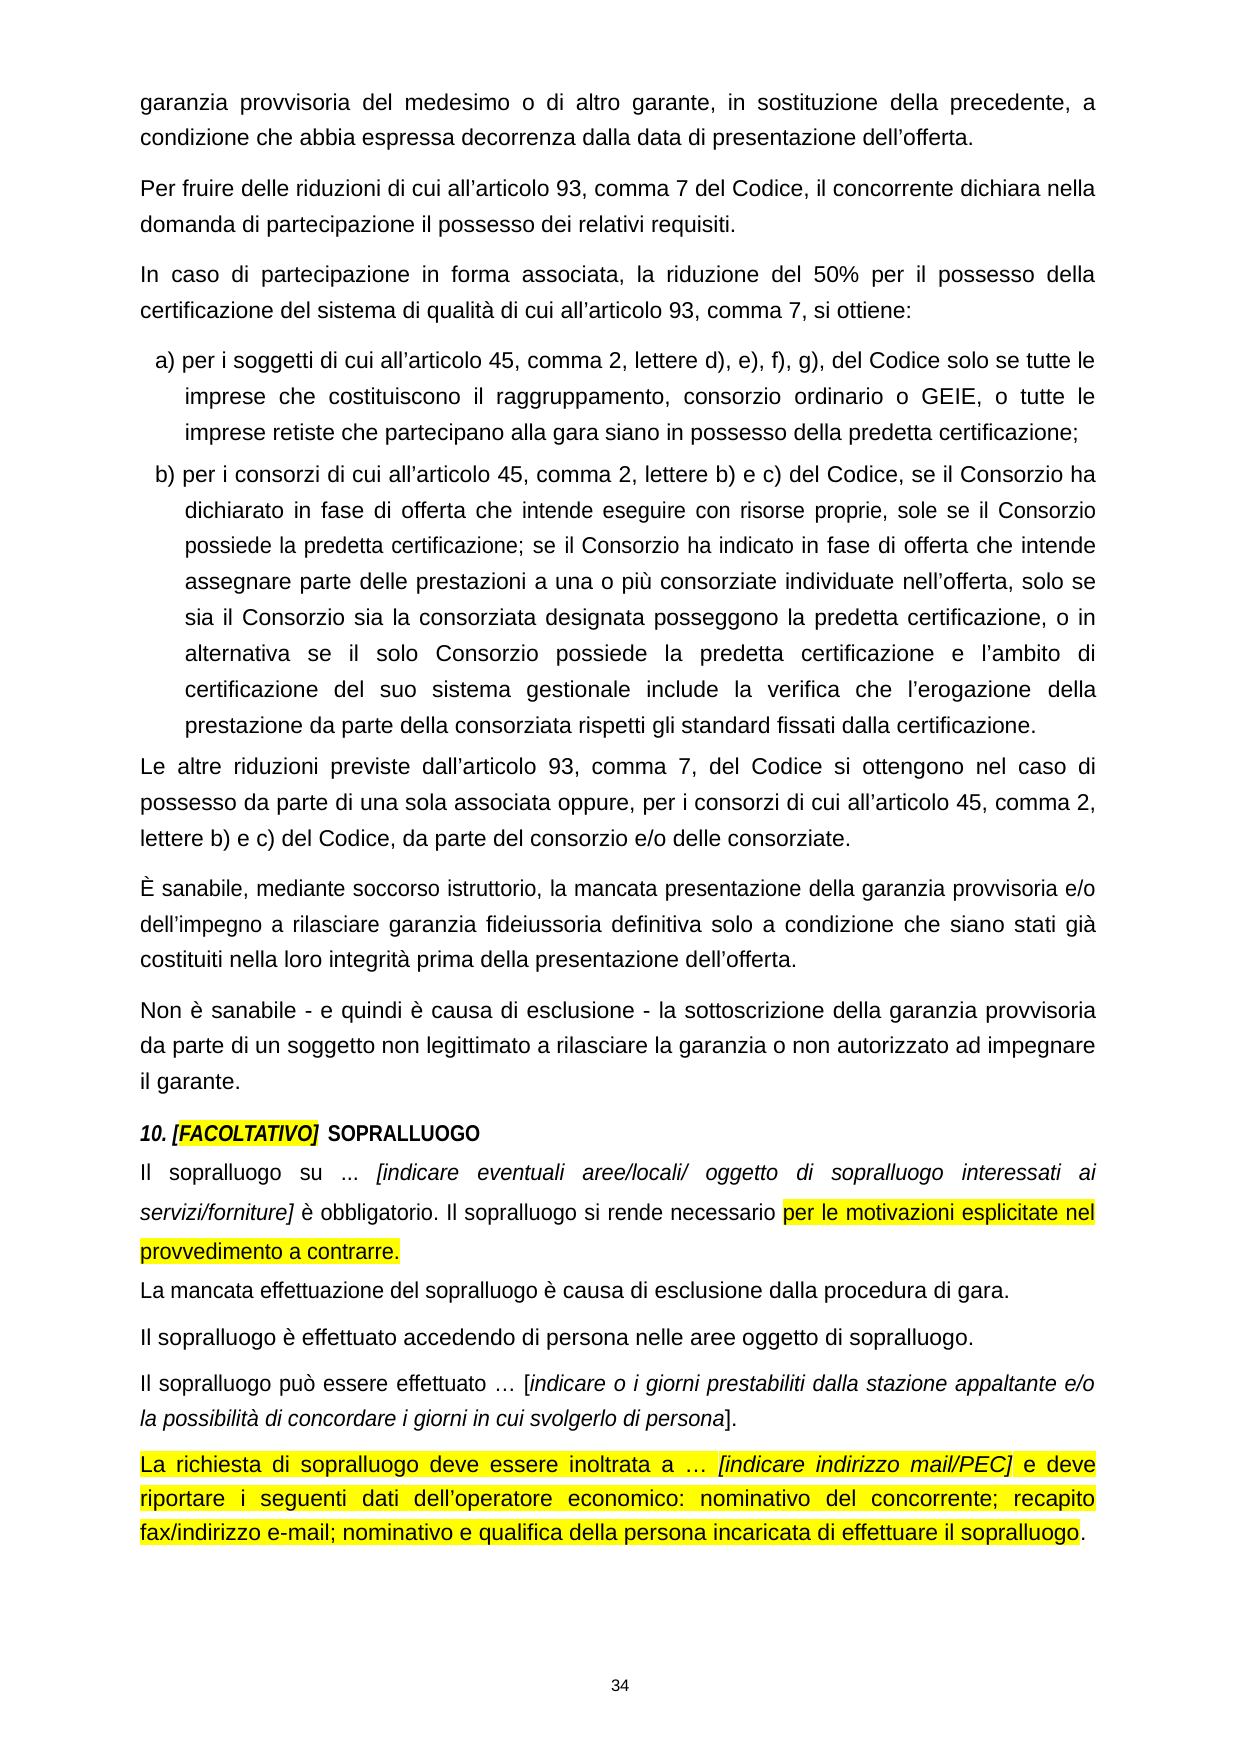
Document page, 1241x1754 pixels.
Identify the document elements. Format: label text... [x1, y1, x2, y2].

text Il sopralluogo è effettuato accedendo di persona nelle aree oggetto di sopralluogo. [140, 1324, 1122, 1351]
list a) per i soggetti di cui all’articolo 45, comma 2, lettere d), e), f), g), del Codice solo se tutte le imprese che costituiscono il raggruppamento, consorzio ordinario o GEIE, o tutte le imprese retiste che partecipano alla gara siano in possesso della predetta certificazione; [155, 347, 1096, 445]
subtitle Il sopralluogo può essere effettuato … [indicare o i giorni prestabiliti dalla stazione appaltante e/o la possibilità di concordare i giorni in cui svolgerlo di persona]. [140, 1370, 1096, 1431]
text Le altre riduzioni previste dall’articolo 93, comma 7, del Codice si ottengono nel caso di possesso da parte di una sola associata oppure, per i consorzi di cui all’articolo 45, comma 2, lettere b) e c) del Codice, da parte del consorzio e/o delle consorziate. [140, 753, 1096, 851]
text Il sopralluogo su ... [indicare eventuali aree/locali/ oggetto di sopralluogo interessati ai servizi/forniture] è obbligatorio. Il sopralluogo si rende necessario per le motivazioni esplicitate nel provvedimento a contrarre. [140, 1159, 1096, 1264]
text garanzia provvisoria del medesimo o di altro garante, in sostituzione della precedente, a condizione che abbia espressa decorrenza dalla data di presentazione dell’offerta. [140, 88, 1096, 151]
text In caso di partecipazione in forma associata, la riduzione del 50% per il possesso della certificazione del sistema di qualità di cui all’articolo 93, comma 7, si ottiene: [140, 261, 1096, 323]
text Per fruire delle riduzioni di cui all’articolo 93, comma 7 del Codice, il concorrente dichiara nella domanda di partecipazione il possesso dei relativi requisiti. [140, 175, 1096, 237]
text La richiesta di sopralluogo deve essere inoltrata a … [indicare indirizzo mail/PEC] e deve riportare i seguenti dati dell’operatore economico: nominativo del concorrente; recapito fax/indirizzo e-mail; nominativo e qualifica della persona incaricata di effettuare il sopralluogo. [140, 1451, 1096, 1545]
text Non è sanabile - e quindi è causa di esclusione - la sottoscrizione della garanzia provvisoria da parte di un soggetto non legittimato a rilasciare la garanzia o non autorizzato ad impegnare il garante. [140, 997, 1096, 1094]
text La mancata effettuazione del sopralluogo è causa di esclusione dalla procedura di gara. [140, 1277, 1096, 1304]
text È sanabile, mediante soccorso istruttorio, la mancata presentazione della garanzia provvisoria e/o dell’impegno a rilasciare garanzia fideiussoria definitiva solo a condizione che siano stati già costituiti nella loro integrità prima della presentazione dell’offerta. [140, 875, 1096, 973]
list 10. [FACOLTATIVO] SOPRALLUOGO [140, 1119, 1122, 1146]
list b) per i consorzi di cui all’articolo 45, comma 2, lettere b) e c) del Codice, se il Consorzio ha dichiarato in fase di offerta che intende eseguire con risorse proprie, sole se il Consorzio possiede la predetta certificazione; se il Consorzio ha indicato in fase di offerta che intende assegnare parte delle prestazioni a una o più consorziate individuate nell’offerta, solo se sia il Consorzio sia la consorziata designata posseggono la predetta certificazione, o in alternativa se il solo Consorzio possiede la predetta certificazione e l’ambito di certificazione del suo sistema gestionale include la verifica che l’erogazione della prestazione da parte della consorziata rispetti gli standard fissati dalla certificazione. [155, 461, 1096, 738]
